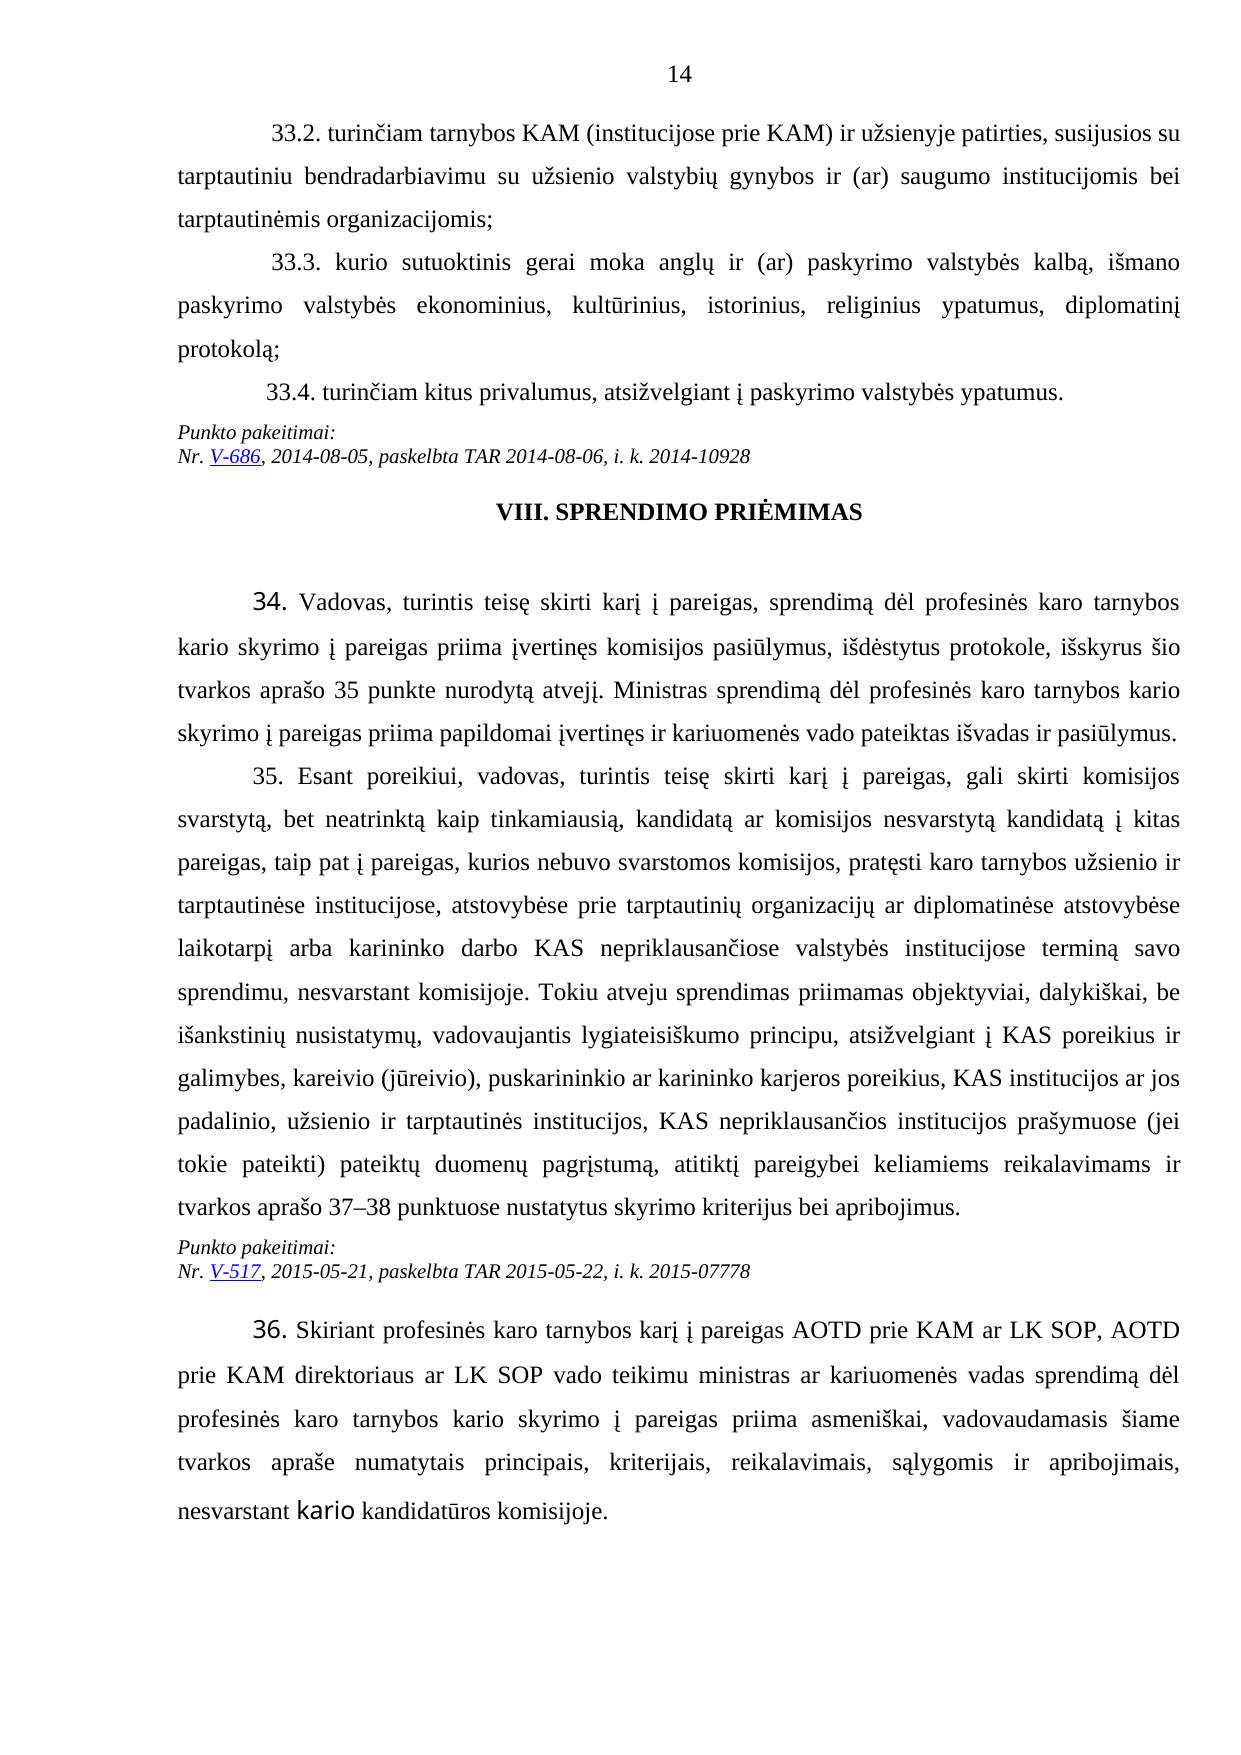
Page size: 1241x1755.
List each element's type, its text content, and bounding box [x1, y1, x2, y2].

text 35. Esant poreikiui, vadovas, turintis teisę skirti karį į pareigas, gali skirti komisijos svarstytą, bet neatrinktą kaip tinkamiausią, kandidatą ar komisijos nesvarstytą kandidatą į kitas pareigas, taip pat į pareigas, kurios nebuvo svarstomos komisijos, pratęsti karo tarnybos užsienio ir tarptautinėse institucijose, atstovybėse prie tarptautinių organizacijų ar diplomatinėse atstovybėse laikotarpį arba karininko darbo KAS nepriklausančiose valstybės institucijose terminą savo sprendimu, nesvarstant komisijoje. Tokiu atveju sprendimas priimamas objektyviai, dalykiškai, be išankstinių nusistatymų, vadovaujantis lygiateisiškumo principu, atsižvelgiant į KAS poreikius ir galimybes, kareivio (jūreivio), puskarininkio ar karininko karjeros poreikius, KAS institucijos ar jos padalinio, užsienio ir tarptautinės institucijos, KAS nepriklausančios institucijos prašymuose (jei tokie pateikti) pateiktų duomenų pagrįstumą, atitiktį pareigybei keliamiems reikalavimams ir tvarkos aprašo 37–38 punktuose nustatytus skyrimo kriterijus bei apribojimus. [177, 761, 1181, 1221]
text 36. Skiriant profesinės karo tarnybos karį į pareigas AOTD prie KAM ar LK SOP, AOTD prie KAM direktoriaus ar LK SOP vado teikimu ministras ar kariuomenės vadas sprendimą dėl profesinės karo tarnybos kario skyrimo į pareigas priima asmeniškai, vadovaudamasis šiame tvarkos apraše numatytais principais, kriterijais, reikalavimais, sąlygomis ir apribojimais, nesvarstant kario kandidatūros komisijoje. [177, 1312, 1181, 1527]
text VIII. SPRENDIMO PRIĖMIMAS [177, 497, 1181, 526]
text 33.3. kurio sutuoktinis gerai moka anglų ir (ar) paskyrimo valstybės kalbą, išmano paskyrimo valstybės ekonominius, kultūrinius, istorinius, religinius ypatumus, diplomatinį protokolą; [177, 247, 1181, 362]
text Punkto pakeitimai: [177, 420, 1181, 444]
text 34. Vadovas, turintis teisę skirti karį į pareigas, sprendimą dėl profesinės karo tarnybos kario skyrimo į pareigas priima įvertinęs komisijos pasiūlymus, išdėstytus protokole, išskyrus šio tvarkos aprašo 35 punkte nurodytą atvejį. Ministras sprendimą dėl profesinės karo tarnybos kario skyrimo į pareigas priima papildomai įvertinęs ir kariuomenės vado pateiktas išvadas ir pasiūlymus. [177, 583, 1181, 747]
text Nr. V-517, 2015-05-21, paskelbta TAR 2015-05-22, i. k. 2015-07778 [177, 1259, 1181, 1283]
text Nr. V-686, 2014-08-05, paskelbta TAR 2014-08-06, i. k. 2014-10928 [177, 444, 1181, 468]
text Punkto pakeitimai: [177, 1235, 1181, 1259]
text 33.4. turinčiam kitus privalumus, atsižvelgiant į paskyrimo valstybės ypatumus. [177, 377, 1181, 406]
text 33.2. turinčiam tarnybos KAM (institucijose prie KAM) ir užsienyje patirties, susijusios su tarptautiniu bendradarbiavimu su užsienio valstybių gynybos ir (ar) saugumo institucijomis bei tarptautinėmis organizacijomis; [177, 118, 1181, 233]
